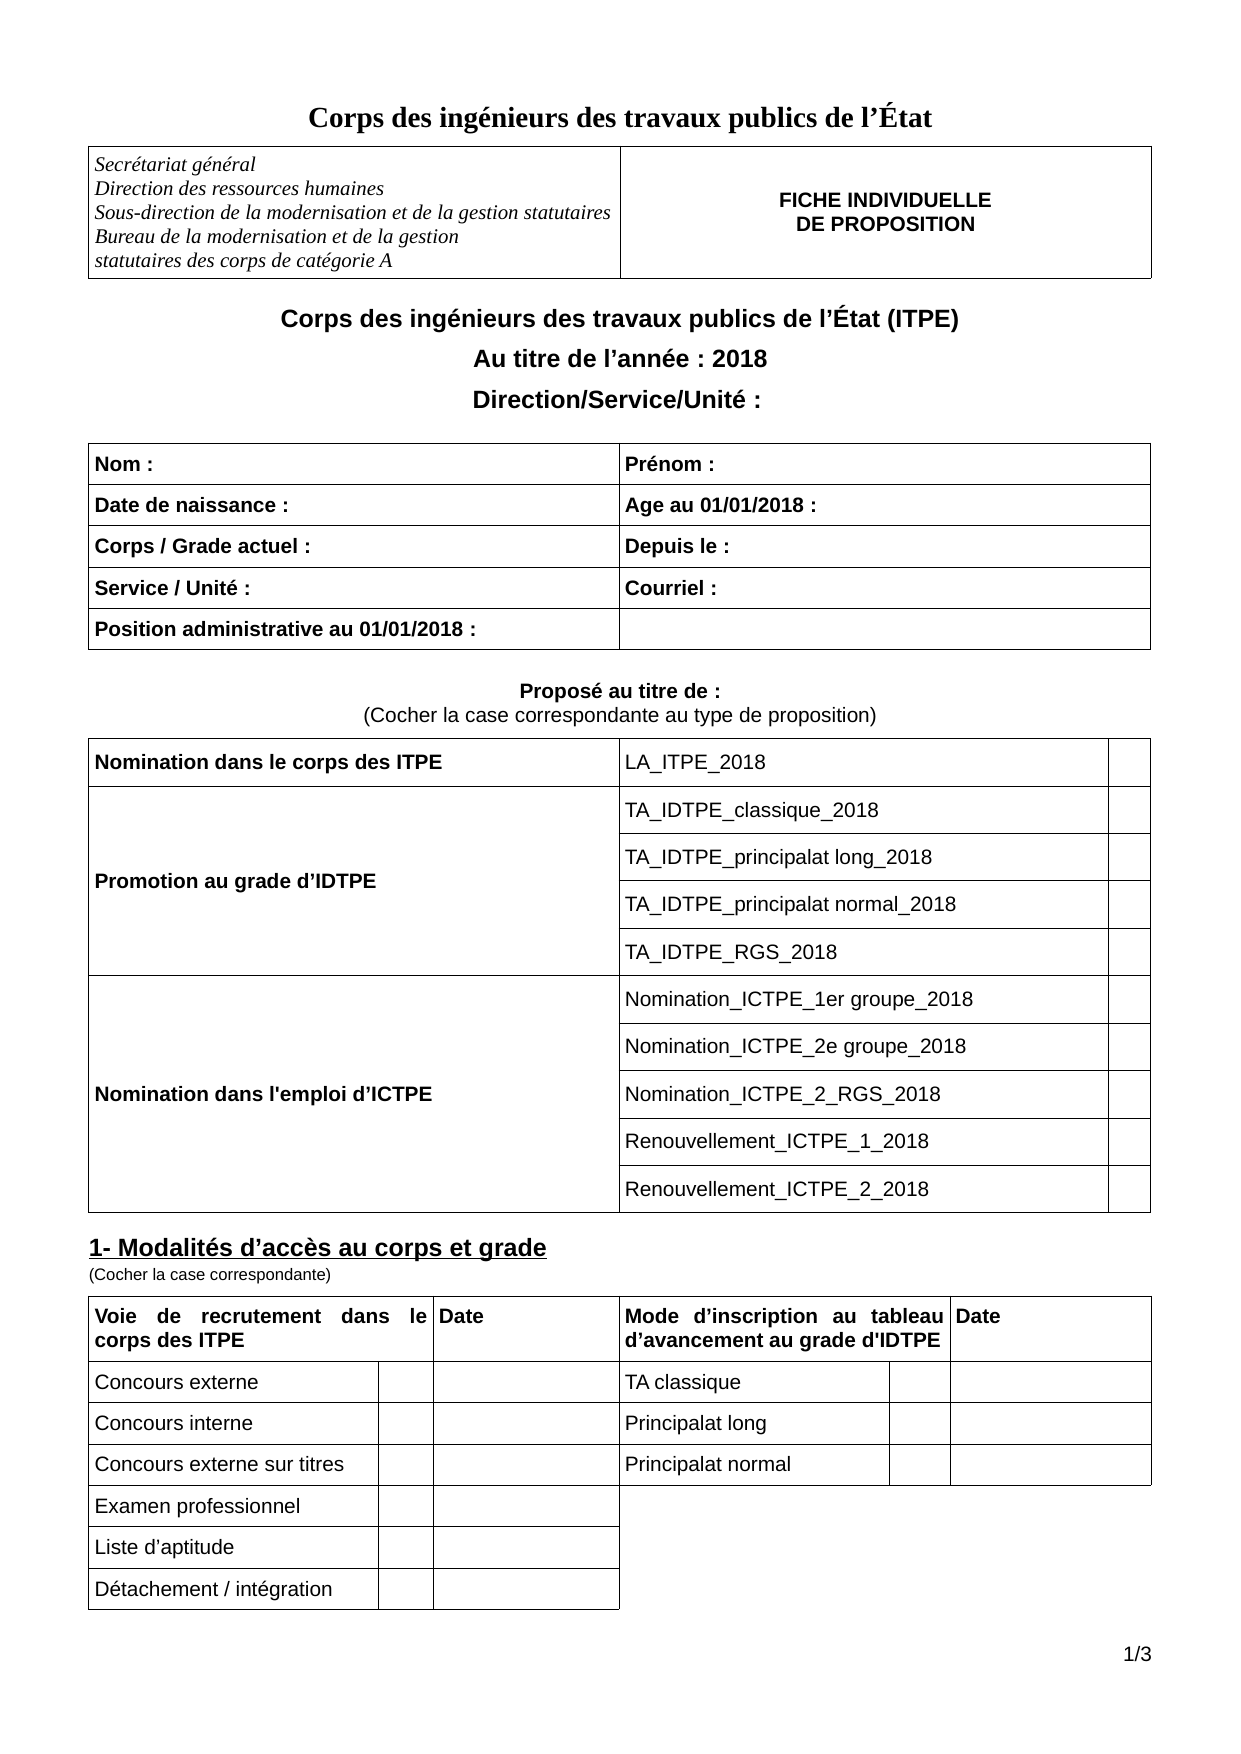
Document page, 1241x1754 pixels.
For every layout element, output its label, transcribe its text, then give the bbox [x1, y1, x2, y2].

table_cell Nomination dans l'emploi d’ICTPE [89, 976, 619, 1212]
text Proposé au titre de : [88, 678, 1152, 702]
table_cell [620, 1486, 889, 1526]
table_cell Principalat long [620, 1403, 889, 1443]
table_cell Promotion au grade d’IDTPE [89, 787, 619, 975]
table_header Nom : [89, 444, 619, 484]
table_cell Service / Unité : [89, 568, 619, 608]
table_cell [951, 1403, 1151, 1443]
table_cell Position administrative au 01/01/2018 : [89, 609, 619, 649]
table_cell Nomination_ICTPE_2e groupe_2018 [620, 1024, 1108, 1070]
table_cell Détachement / intégration [89, 1569, 378, 1609]
table_cell [379, 1362, 433, 1402]
table_cell [434, 1362, 619, 1402]
table_cell Nomination_ICTPE_2_RGS_2018 [620, 1071, 1108, 1117]
table_cell Depuis le : [620, 526, 1150, 567]
table_cell Corps / Grade actuel : [89, 526, 619, 567]
text Corps des ingénieurs des travaux publics de l’État [88, 100, 1152, 134]
table_cell Nomination_ICTPE_1er groupe_2018 [620, 976, 1108, 1023]
table_cell [1109, 929, 1150, 975]
text Corps des ingénieurs des travaux publics de l’État (ITPE) [88, 304, 1152, 332]
table_cell Examen professionnel [89, 1486, 378, 1526]
text Au titre de l’année : 2018 [88, 344, 1152, 373]
table_cell [1109, 1071, 1150, 1117]
table_cell [434, 1445, 619, 1485]
table_cell [889, 1526, 950, 1568]
table_cell Concours externe [89, 1362, 378, 1402]
table_cell [889, 1486, 950, 1526]
table_header FICHE INDIVIDUELLE DE PROPOSITION [621, 147, 1151, 277]
table_cell Age au 01/01/2018 : [620, 485, 1150, 525]
table_cell Renouvellement_ICTPE_2_2018 [620, 1166, 1108, 1212]
table_cell [1109, 976, 1150, 1023]
table_cell [950, 1526, 1151, 1568]
table_cell [890, 1362, 950, 1402]
table_cell [890, 1445, 950, 1485]
table_header Prénom : [620, 444, 1150, 484]
table_cell [620, 1568, 889, 1609]
table_header Voie de recrutement dans le corps des ITPE [89, 1297, 433, 1361]
table_cell Concours interne [89, 1403, 378, 1443]
table_cell [620, 609, 1150, 649]
table_cell TA_IDTPE_RGS_2018 [620, 929, 1108, 975]
table_cell [1109, 787, 1150, 833]
table_cell [620, 1526, 889, 1568]
table_header Nomination dans le corps des ITPE [89, 739, 619, 786]
table_cell [379, 1569, 433, 1609]
table_cell Renouvellement_ICTPE_1_2018 [620, 1119, 1108, 1165]
table_header LA_ITPE_2018 [620, 739, 1108, 786]
table_cell TA classique [620, 1362, 889, 1402]
table_cell [379, 1527, 433, 1568]
table_cell [1109, 1119, 1150, 1165]
table_cell Concours externe sur titres [89, 1445, 378, 1485]
table_cell Liste d’aptitude [89, 1527, 378, 1568]
table_cell [1109, 1024, 1150, 1070]
table_cell [379, 1486, 433, 1526]
table_cell [889, 1568, 950, 1609]
table_cell Principalat normal [620, 1445, 889, 1485]
table_header Date [951, 1297, 1151, 1361]
table_cell [951, 1445, 1151, 1485]
table_header Mode d’inscription au tableau d’avancement au grade d'IDTPE [620, 1297, 950, 1361]
table_cell [434, 1486, 619, 1526]
table_header [1109, 739, 1150, 786]
table_cell [379, 1445, 433, 1485]
text 1- Modalités d’accès au corps et grade [88, 1233, 1152, 1262]
text (Cocher la case correspondante) [88, 1264, 1152, 1284]
table_cell [434, 1403, 619, 1443]
table_cell Date de naissance : [89, 485, 619, 525]
table_cell [950, 1568, 1151, 1609]
table_cell [890, 1403, 950, 1443]
table_cell [1109, 881, 1150, 928]
table_cell TA_IDTPE_principalat long_2018 [620, 834, 1108, 880]
table_cell [1109, 834, 1150, 880]
table_cell [434, 1527, 619, 1568]
text (Cocher la case correspondante au type de proposition) [88, 702, 1152, 726]
table_header Secrétariat général Direction des ressources humaines Sous-direction de la modernisation et de la gestion statutaires Bureau de la modernisation et de la gestion statutaires des corps de catégorie A [89, 147, 620, 277]
table_cell Courriel : [620, 568, 1150, 608]
table_cell TA_IDTPE_classique_2018 [620, 787, 1108, 833]
table_cell [1109, 1166, 1150, 1212]
table_cell [950, 1486, 1151, 1526]
table_cell [434, 1569, 619, 1609]
table_cell [951, 1362, 1151, 1402]
text Direction/Service/Unité : [88, 385, 1152, 413]
table_header Date [434, 1297, 619, 1361]
table_cell TA_IDTPE_principalat normal_2018 [620, 881, 1108, 928]
table_cell [379, 1403, 433, 1443]
